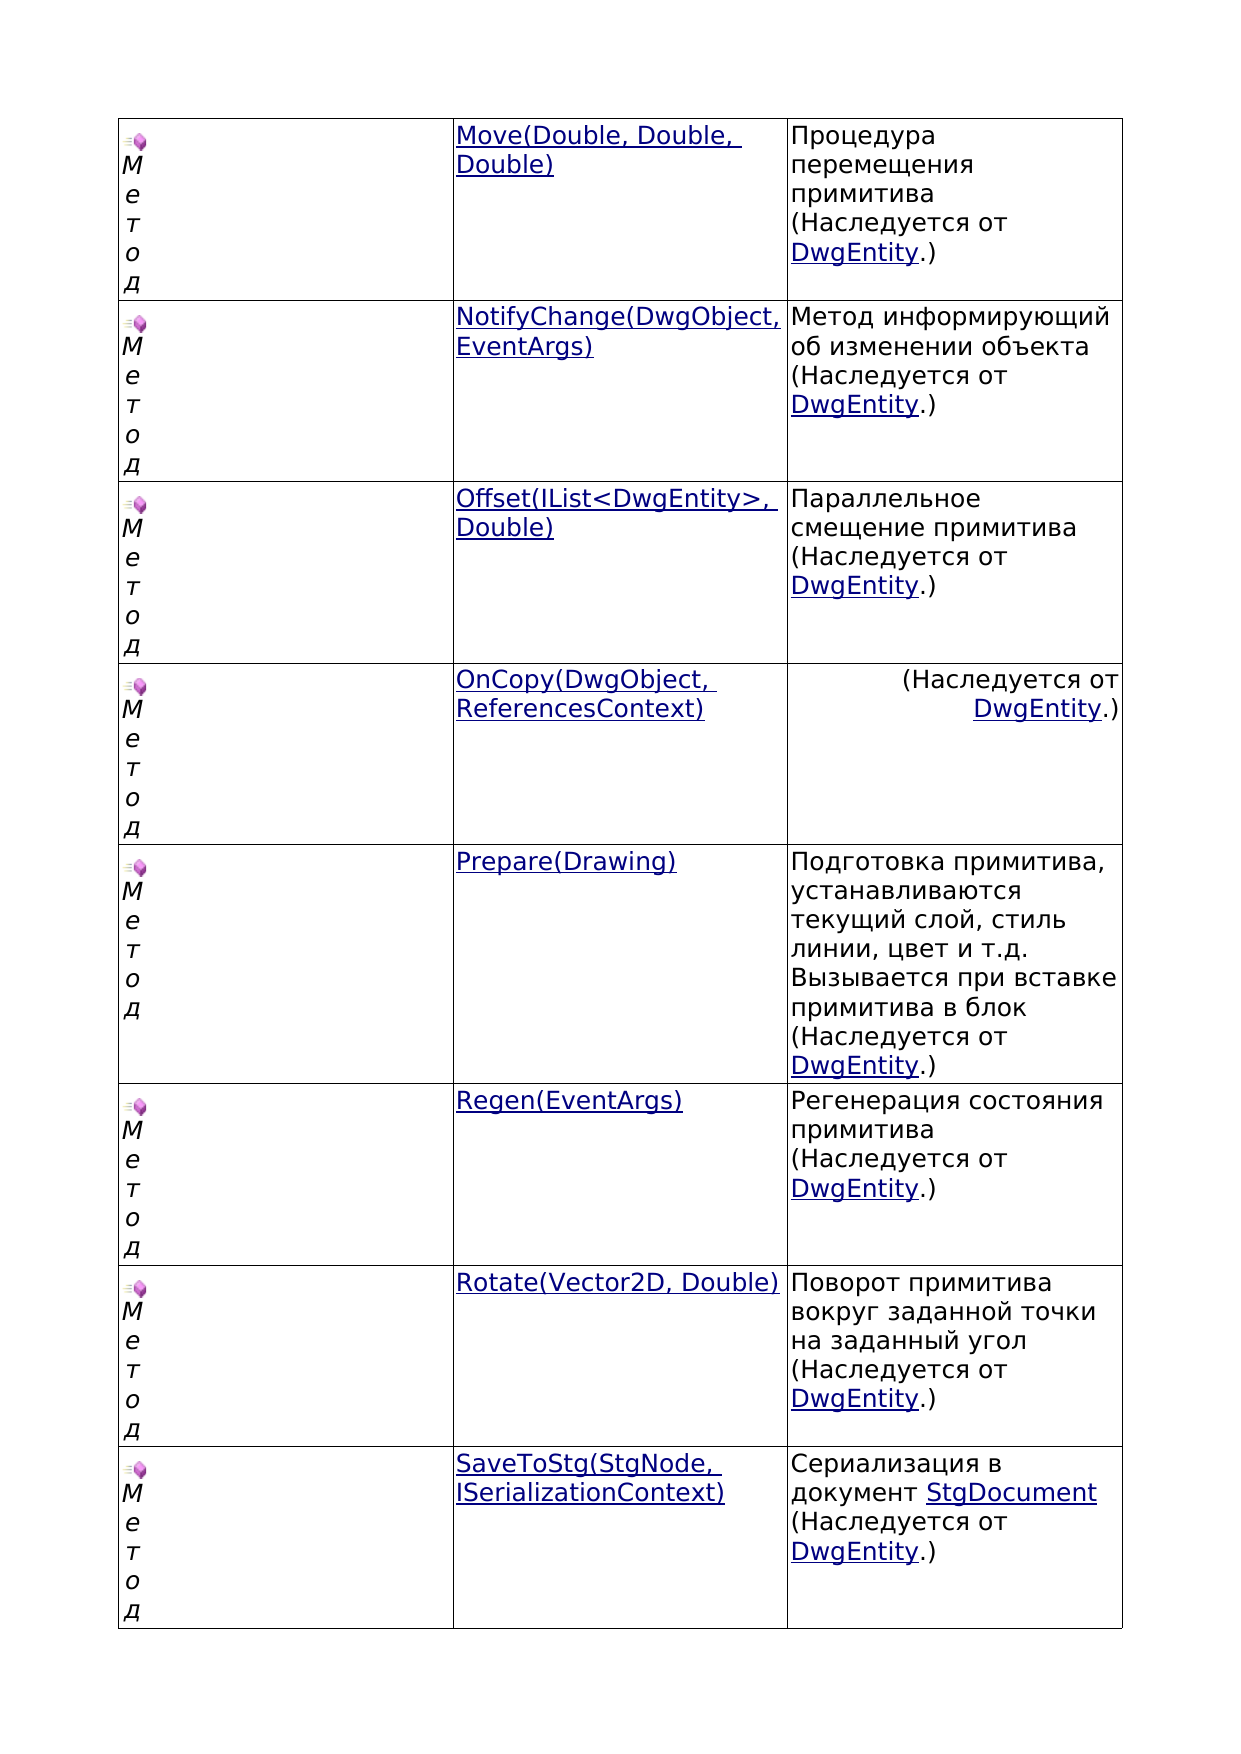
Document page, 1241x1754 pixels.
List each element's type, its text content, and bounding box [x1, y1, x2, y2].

picture [121, 859, 147, 877]
table_cell Метод информирующий об изменении объекта (Наследуется от DwgEntity.) [788, 301, 1122, 481]
picture [121, 133, 147, 151]
picture [121, 496, 147, 514]
table_cell [119, 482, 453, 662]
table_cell [119, 664, 453, 844]
table_cell Offset(IList<DwgEntity>, Double) [454, 482, 787, 662]
table_cell (Наследуется от DwgEntity.) [788, 664, 1122, 844]
table_cell Поворот примитива вокруг заданной точки на заданный угол (Наследуется от DwgEntity.) [788, 1266, 1122, 1446]
table_cell Регенерация состояния примитива (Наследуется от DwgEntity.) [788, 1084, 1122, 1265]
table_cell [119, 119, 453, 299]
table_cell Подготовка примитива, устанавливаются текущий слой, стиль линии, цвет и т.д. Вызывается при вставке примитива в блок (Наследуется от DwgEntity.) [788, 845, 1122, 1083]
table_cell [119, 301, 453, 481]
table_cell SaveToStg(StgNode, ISerializationContext) [454, 1447, 787, 1628]
table_cell [119, 845, 453, 1083]
table_cell Процедура перемещения примитива (Наследуется от DwgEntity.) [788, 119, 1122, 299]
picture [121, 678, 147, 696]
table_cell OnCopy(DwgObject, ReferencesContext) [454, 664, 787, 844]
table_cell Сериализация в документ StgDocument (Наследуется от DwgEntity.) [788, 1447, 1122, 1628]
picture [121, 1280, 147, 1298]
table_cell [119, 1447, 453, 1628]
picture [121, 1461, 147, 1479]
table_cell [119, 1084, 453, 1265]
table_cell NotifyChange(DwgObject, EventArgs) [454, 301, 787, 481]
table_cell Move(Double, Double, Double) [454, 119, 787, 299]
picture [121, 315, 147, 333]
table_cell Regen(EventArgs) [454, 1084, 787, 1265]
table_cell Prepare(Drawing) [454, 845, 787, 1083]
table_cell Rotate(Vector2D, Double) [454, 1266, 787, 1446]
picture [121, 1098, 147, 1116]
table_cell [119, 1266, 453, 1446]
table_cell Параллельное смещение примитива (Наследуется от DwgEntity.) [788, 482, 1122, 662]
